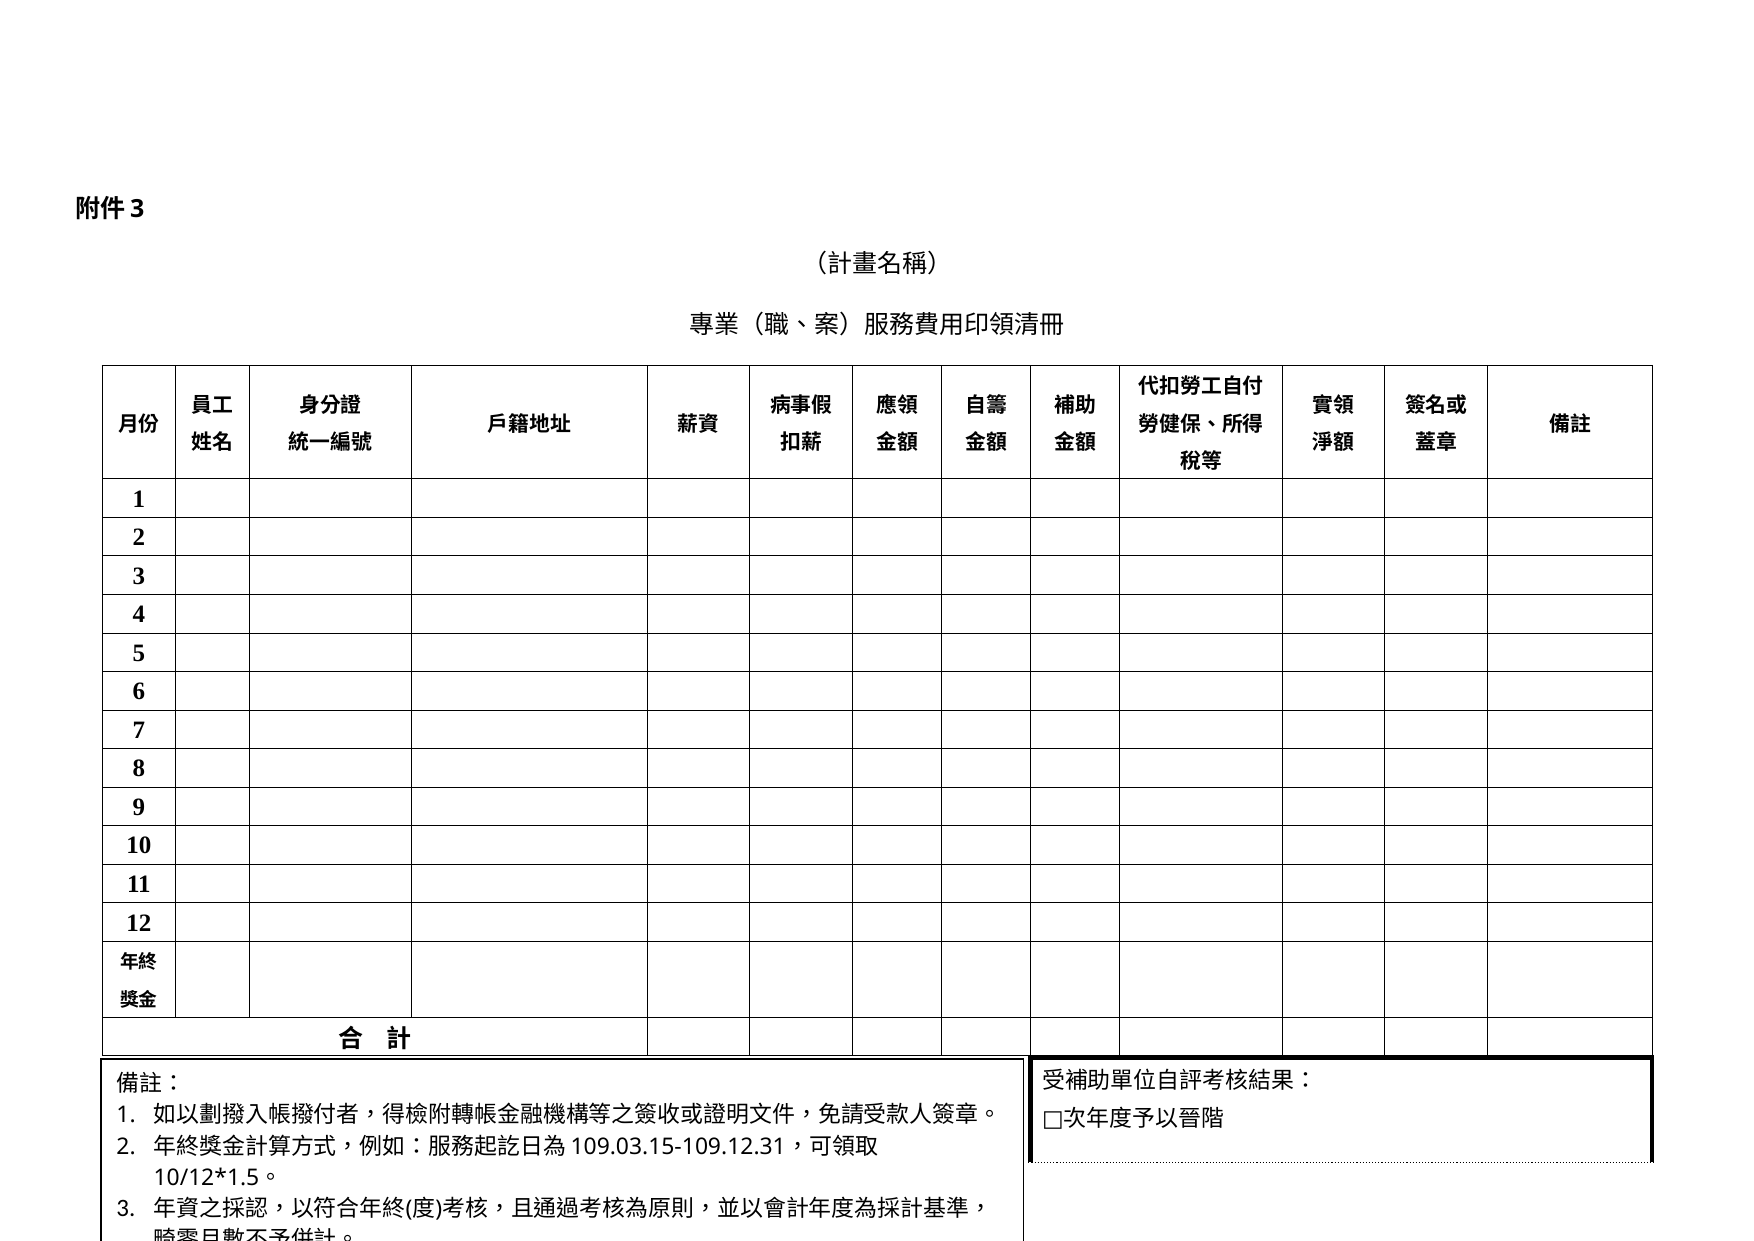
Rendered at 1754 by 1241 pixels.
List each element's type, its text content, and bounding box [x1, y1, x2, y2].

table_header 自籌 金額 [942, 366, 1030, 478]
table_cell [750, 595, 852, 632]
table_cell [1385, 826, 1487, 864]
table_cell [412, 595, 647, 632]
table_cell [853, 1018, 941, 1055]
text 專業（職、案）服務費用印領清冊 [75, 304, 1679, 341]
table_cell [412, 788, 647, 825]
table_cell [942, 903, 1030, 941]
table_cell [942, 556, 1030, 594]
table_cell [176, 749, 249, 787]
table_cell [750, 556, 852, 594]
table_cell [942, 1018, 1030, 1055]
table_cell [176, 942, 249, 1017]
table_cell [648, 518, 749, 555]
table_cell [250, 595, 411, 632]
table_cell [853, 749, 941, 787]
table_cell [942, 711, 1030, 748]
table_cell [1283, 595, 1384, 632]
table_cell [750, 672, 852, 709]
table_cell [1385, 556, 1487, 594]
table_cell [176, 556, 249, 594]
table_cell [648, 865, 749, 902]
table_cell [176, 595, 249, 632]
table_cell [1488, 865, 1652, 902]
table_header 月份 [103, 366, 175, 478]
table_header 病事假扣薪 [750, 366, 852, 478]
table_cell [853, 634, 941, 671]
table_cell [750, 903, 852, 941]
table_cell 4 [103, 595, 175, 632]
table_cell [1120, 634, 1282, 671]
table_cell [853, 556, 941, 594]
table_cell [1385, 749, 1487, 787]
table_cell [1283, 749, 1384, 787]
table_cell [1385, 1018, 1487, 1055]
table_cell [1283, 865, 1384, 902]
table_cell [750, 826, 852, 864]
table_cell [750, 518, 852, 555]
table_cell [1120, 556, 1282, 594]
table_cell [1488, 788, 1652, 825]
table_cell [853, 942, 941, 1017]
table_cell [750, 711, 852, 748]
table_cell [1031, 1018, 1119, 1055]
table_cell [942, 865, 1030, 902]
table_cell [412, 634, 647, 671]
table_cell [1488, 942, 1652, 1017]
table_cell [648, 634, 749, 671]
table_cell [750, 749, 852, 787]
table_cell [1283, 942, 1384, 1017]
table_cell [250, 518, 411, 555]
table_cell [176, 479, 249, 517]
table_cell [750, 479, 852, 517]
table_header 簽名或蓋章 [1385, 366, 1487, 478]
table_cell [1488, 595, 1652, 632]
table_cell [1031, 556, 1119, 594]
table_cell [648, 826, 749, 864]
text 附件3 [75, 189, 1679, 225]
table_cell [1120, 711, 1282, 748]
text （計畫名稱） [75, 244, 1679, 280]
table_cell [942, 634, 1030, 671]
table_cell [412, 865, 647, 902]
table_cell [750, 1018, 852, 1055]
table_cell 6 [103, 672, 175, 709]
table_cell 11 [103, 865, 175, 902]
table_cell [1031, 788, 1119, 825]
table_cell [176, 903, 249, 941]
table_cell [853, 672, 941, 709]
table_cell [1283, 634, 1384, 671]
table_cell [412, 942, 647, 1017]
table_cell [1385, 903, 1487, 941]
table_cell [1385, 672, 1487, 709]
table_cell [750, 634, 852, 671]
table_cell [1120, 595, 1282, 632]
table_cell 9 [103, 788, 175, 825]
table_cell 受補助單位自評考核結果： □次年度予以晉階 [1033, 1060, 1650, 1162]
table_cell [648, 903, 749, 941]
table_header 戶籍地址 [412, 366, 647, 478]
table_cell [1385, 942, 1487, 1017]
table_cell [1031, 903, 1119, 941]
table_cell [941, 1056, 1028, 1162]
table_header 員工姓名 [176, 366, 249, 478]
table_cell [1031, 865, 1119, 902]
table_cell [648, 1018, 749, 1055]
table_cell [942, 479, 1030, 517]
table_cell [853, 903, 941, 941]
table_cell [853, 518, 941, 555]
table_cell [176, 711, 249, 748]
table_cell [412, 711, 647, 748]
table_cell [750, 788, 852, 825]
table_cell [1283, 1018, 1384, 1055]
table_cell [250, 826, 411, 864]
table_header 補助 金額 [1031, 366, 1119, 478]
table_cell [750, 865, 852, 902]
table_cell [1031, 634, 1119, 671]
table_cell [1120, 479, 1282, 517]
table_cell 10 [103, 826, 175, 864]
table_cell [176, 518, 249, 555]
table_cell [1385, 865, 1487, 902]
table_cell [648, 672, 749, 709]
table_header 應領 金額 [853, 366, 941, 478]
table_cell [412, 903, 647, 941]
table_cell [1031, 942, 1119, 1017]
table_cell [853, 711, 941, 748]
table_cell [250, 749, 411, 787]
table_cell [1385, 634, 1487, 671]
table_cell [1120, 903, 1282, 941]
table_cell [176, 826, 249, 864]
table_cell [1488, 479, 1652, 517]
table_cell [1488, 749, 1652, 787]
table_cell [176, 788, 249, 825]
table_cell [750, 942, 852, 1017]
table_cell 1 [103, 479, 175, 517]
table_cell [1031, 518, 1119, 555]
table_cell [250, 672, 411, 709]
table_cell [648, 479, 749, 517]
table_header 薪資 [648, 366, 749, 478]
table_cell [648, 942, 749, 1017]
table_cell [1120, 826, 1282, 864]
table_cell [1120, 942, 1282, 1017]
table_cell [250, 903, 411, 941]
table_cell [1283, 826, 1384, 864]
table_cell [1488, 903, 1652, 941]
table_cell [1488, 826, 1652, 864]
table_cell [1488, 518, 1652, 555]
table_cell 12 [103, 903, 175, 941]
table_cell [1031, 749, 1119, 787]
table_cell [1031, 672, 1119, 709]
table_cell 2 [103, 518, 175, 555]
table_cell [250, 942, 411, 1017]
table_cell [1283, 788, 1384, 825]
table_cell [1120, 672, 1282, 709]
table_cell 8 [103, 749, 175, 787]
table_cell 3 [103, 556, 175, 594]
table_cell [1283, 556, 1384, 594]
table_header 實領 淨額 [1283, 366, 1384, 478]
table_cell 7 [103, 711, 175, 748]
table_cell [1488, 556, 1652, 594]
table_cell [250, 634, 411, 671]
table_cell [250, 479, 411, 517]
table_cell [1283, 672, 1384, 709]
table_cell [853, 595, 941, 632]
table_cell [942, 826, 1030, 864]
table_cell [648, 595, 749, 632]
table_cell [1385, 518, 1487, 555]
table_cell [412, 479, 647, 517]
table_cell [942, 595, 1030, 632]
table_cell [1031, 595, 1119, 632]
table_cell [942, 672, 1030, 709]
table_cell [942, 518, 1030, 555]
table_cell [250, 556, 411, 594]
table_cell [853, 788, 941, 825]
table_cell [853, 865, 941, 902]
table_cell [412, 518, 647, 555]
table_cell [1385, 788, 1487, 825]
table_cell [1283, 479, 1384, 517]
table_cell [648, 788, 749, 825]
table_cell [1385, 479, 1487, 517]
table_cell [1488, 634, 1652, 671]
table_cell [1488, 672, 1652, 709]
table_cell [1031, 711, 1119, 748]
table_header 備註 [1488, 366, 1652, 478]
table_cell [648, 711, 749, 748]
table_cell [1031, 826, 1119, 864]
table_cell 年終獎金 [103, 942, 175, 1017]
table_cell [1120, 749, 1282, 787]
table_cell 合 計 [103, 1018, 647, 1055]
table_cell [250, 711, 411, 748]
table_cell [250, 865, 411, 902]
table_cell [1120, 788, 1282, 825]
table_cell [1283, 711, 1384, 748]
table_cell [176, 672, 249, 709]
table_cell [853, 479, 941, 517]
table_header 身分證 統一編號 [250, 366, 411, 478]
table_cell [176, 634, 249, 671]
table_cell [942, 942, 1030, 1017]
table_cell [1488, 1018, 1652, 1055]
table_cell [1488, 711, 1652, 748]
table_cell [1385, 711, 1487, 748]
table_cell [1385, 595, 1487, 632]
table_cell [1120, 1018, 1282, 1055]
table_cell [412, 826, 647, 864]
table_cell [1031, 479, 1119, 517]
table_cell [942, 788, 1030, 825]
table_cell [942, 749, 1030, 787]
table_cell [412, 556, 647, 594]
table_cell [648, 556, 749, 594]
table_cell [1120, 518, 1282, 555]
table_cell [412, 749, 647, 787]
table_cell 5 [103, 634, 175, 671]
table_cell [412, 672, 647, 709]
table_cell [853, 826, 941, 864]
table_cell [176, 865, 249, 902]
table_cell [1120, 865, 1282, 902]
table_cell [250, 788, 411, 825]
table_cell [1283, 518, 1384, 555]
table_header 代扣勞工自付勞健保、所得稅等 [1120, 366, 1282, 478]
table_cell [1283, 903, 1384, 941]
table_cell [648, 749, 749, 787]
